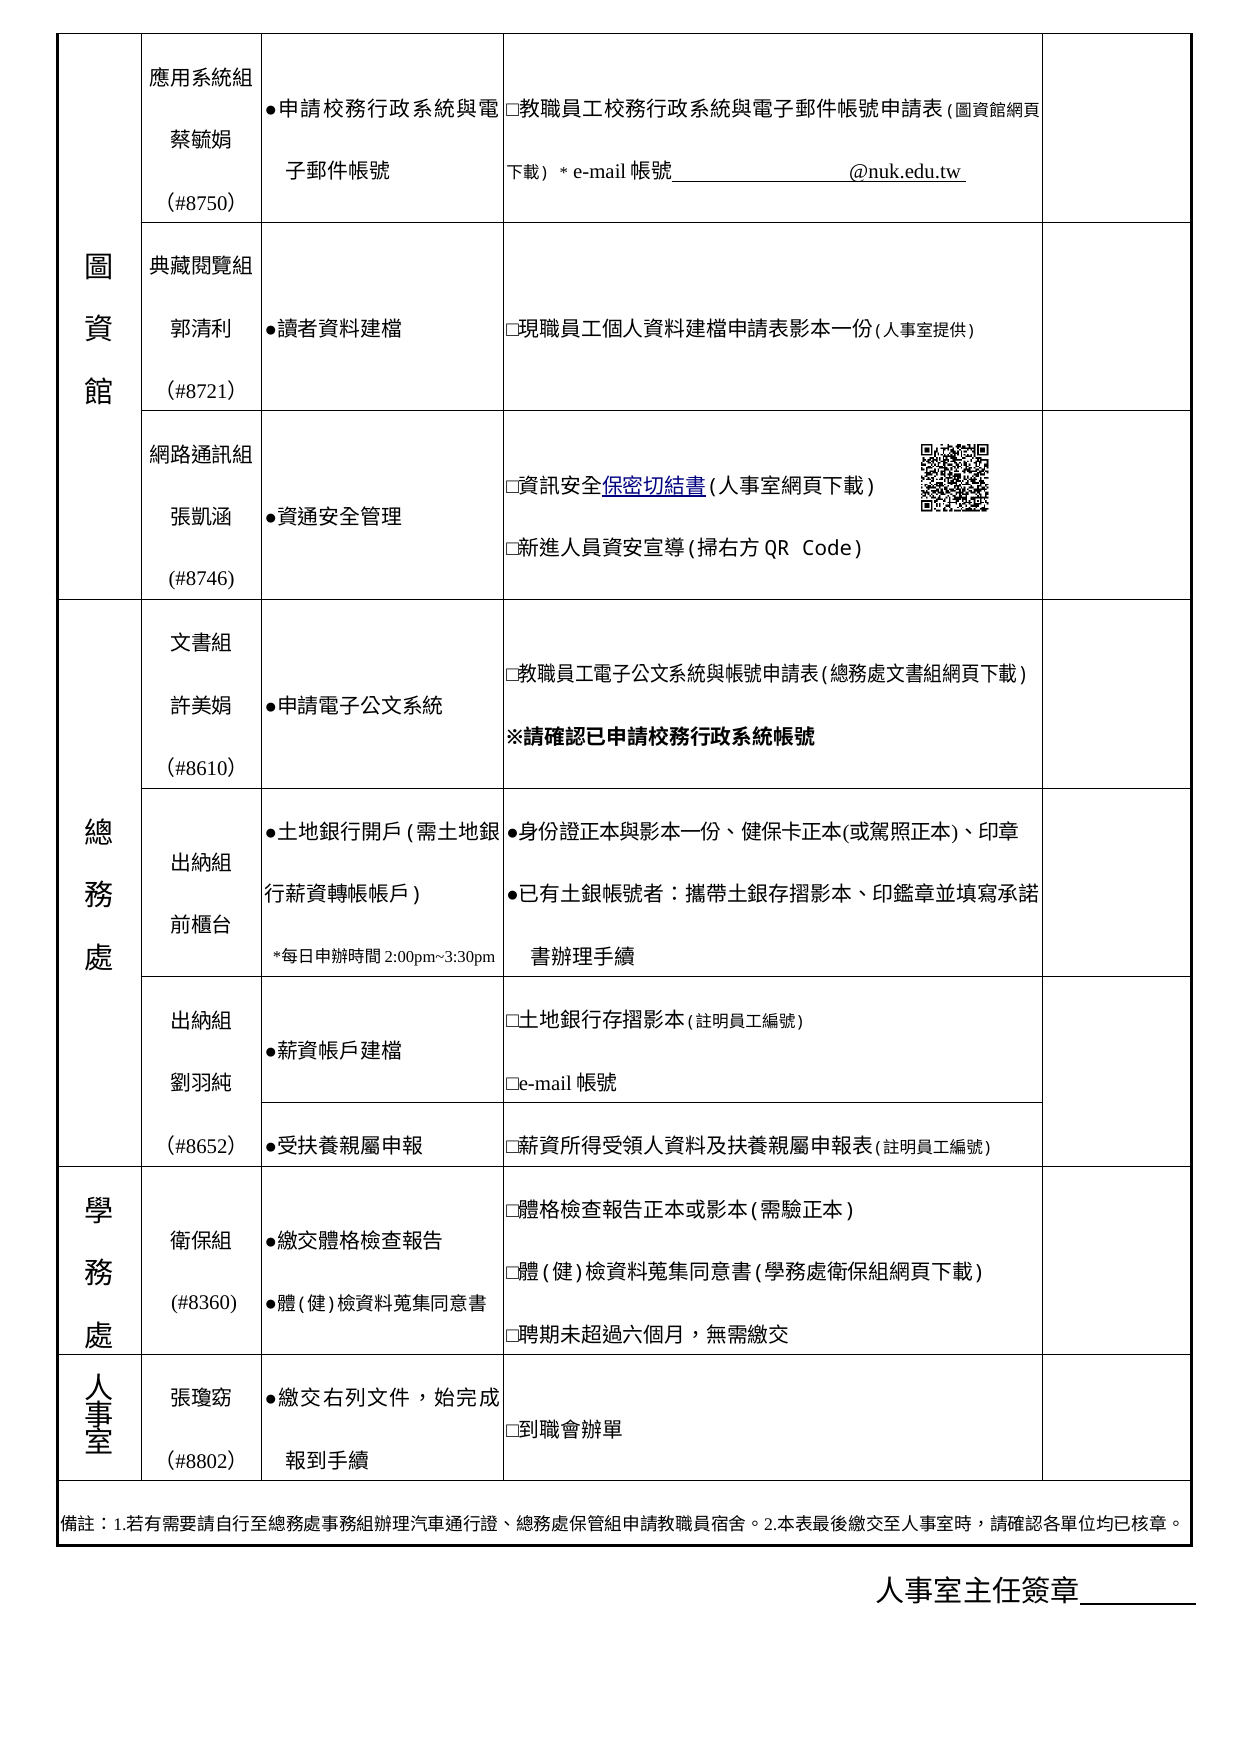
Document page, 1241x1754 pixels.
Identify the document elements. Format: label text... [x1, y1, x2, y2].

table_cell [1043, 977, 1190, 1166]
table_cell [1043, 600, 1190, 787]
table_cell 網路通訊組 張凱涵 (#8746) [142, 411, 261, 599]
table_cell [1043, 1355, 1190, 1480]
table_cell ●土地銀行開戶(需土地銀行薪資轉帳帳戶) *每日申辦時間2:00pm~3:30pm [262, 789, 503, 976]
table_cell [1043, 223, 1190, 410]
table_cell 文書組 許美娟 （#8610） [142, 600, 261, 787]
table_cell ●受扶養親屬申報 [262, 1103, 503, 1166]
text 人事室主任簽章 [35, 1547, 1205, 1609]
table_cell ●薪資帳戶建檔 [262, 977, 503, 1102]
table_cell 總 務 處 [59, 600, 141, 1166]
table_cell ●繳交體格檢查報告 ●體(健)檢資料蒐集同意書 [262, 1167, 503, 1354]
table_cell 應用系統組 蔡毓娟 （#8750） [142, 34, 261, 222]
table_cell [1043, 34, 1190, 222]
table_cell □資訊安全保密切結書(人事室網頁下載) □新進人員資安宣導(掃右方QR Code) [504, 411, 1042, 599]
table_cell [1043, 1167, 1190, 1354]
table_cell ●申請校務行政系統與電子郵件帳號 [262, 34, 503, 222]
table_cell □現職員工個人資料建檔申請表影本一份(人事室提供) [504, 223, 1042, 410]
table_cell 人 事 室 [59, 1355, 141, 1480]
table_cell 典藏閱覽組 郭清利 （#8721） [142, 223, 261, 410]
table_cell [1043, 789, 1190, 976]
table_cell ●讀者資料建檔 [262, 223, 503, 410]
table_cell 圖 資 館 [59, 34, 141, 599]
table_cell 出納組 劉羽純 （#8652） [142, 977, 261, 1166]
table_cell ●申請電子公文系統 [262, 600, 503, 787]
table_cell 備註：1.若有需要請自行至總務處事務組辦理汽車通行證、總務處保管組申請教職員宿舍。2.本表最後繳交至人事室時，請確認各單位均已核章。 [59, 1481, 1190, 1544]
table_cell □體格檢查報告正本或影本(需驗正本) □體(健)檢資料蒐集同意書(學務處衛保組網頁下載) □聘期未超過六個月，無需繳交 [504, 1167, 1042, 1354]
table_cell □教職員工電子公文系統與帳號申請表(總務處文書組網頁下載) ※請確認已申請校務行政系統帳號 [504, 600, 1042, 787]
table_cell [1043, 411, 1190, 599]
table_cell □土地銀行存摺影本(註明員工編號) □e-mail帳號 [504, 977, 1042, 1102]
table_cell 出納組 前櫃台 [142, 789, 261, 976]
table_cell ●資通安全管理 [262, 411, 503, 599]
table_cell □薪資所得受領人資料及扶養親屬申報表(註明員工編號) [504, 1103, 1042, 1166]
table_cell 衛保組 (#8360) [142, 1167, 261, 1354]
table_cell □到職會辦單 [504, 1355, 1042, 1480]
table_cell ●身份證正本與影本一份、健保卡正本(或駕照正本)、印章 ●已有土銀帳號者：攜帶土銀存摺影本、印鑑章並填寫承諾書辦理手續 [504, 789, 1042, 976]
table_cell □教職員工校務行政系統與電子郵件帳號申請表(圖資館網頁下載) * e-mail帳號 @nuk.edu.tw [504, 34, 1042, 222]
table_cell 張瓊窈（#8802） [142, 1355, 261, 1480]
table_cell 學 務 處 [59, 1167, 141, 1354]
table_cell ●繳交右列文件，始完成報到手續 [262, 1355, 503, 1480]
